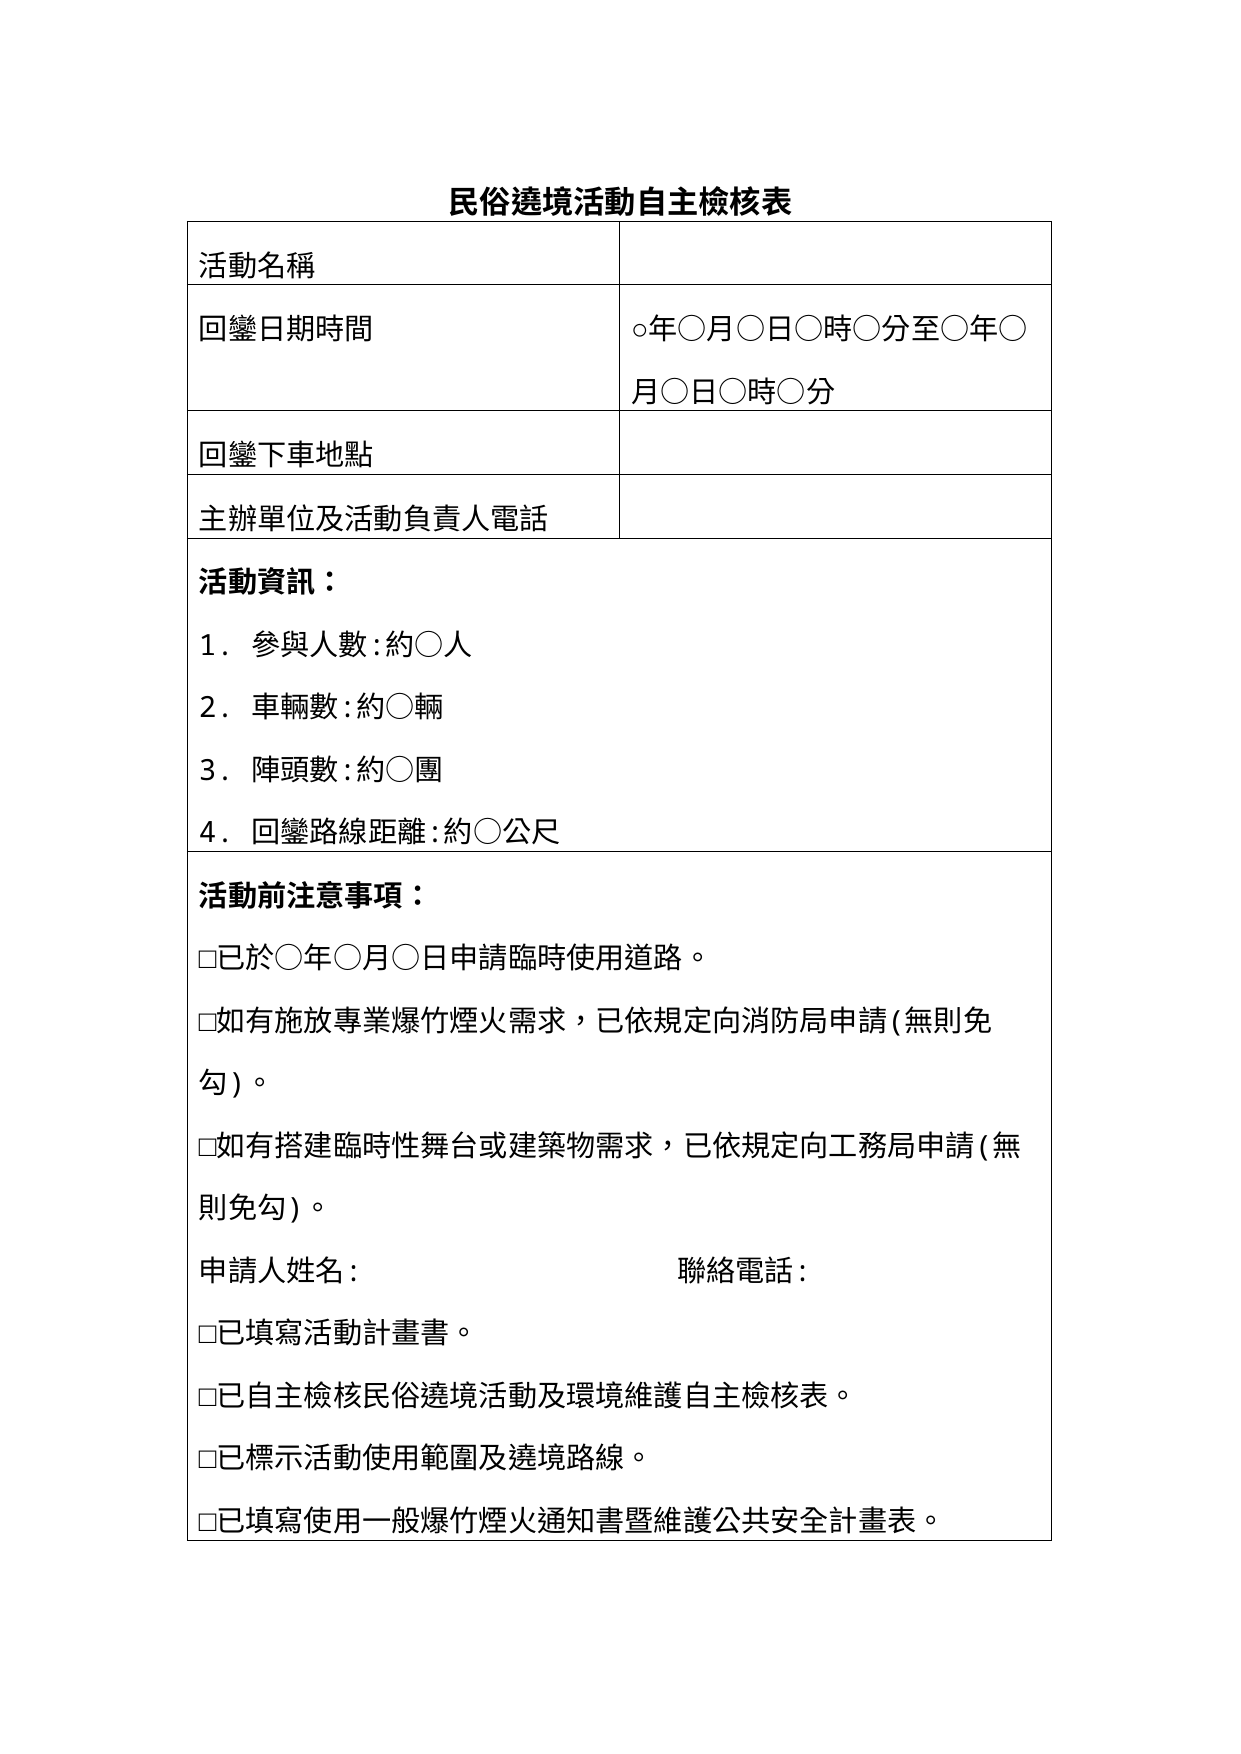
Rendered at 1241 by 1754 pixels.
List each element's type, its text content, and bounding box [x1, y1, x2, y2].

text 民俗遶境活動自主檢核表 [187, 158, 1053, 221]
table_cell 主辦單位及活動負責人電話 [188, 475, 619, 537]
table_cell ○年○月○日○時○分至○年○月○日○時○分 [620, 285, 1051, 410]
table_cell 活動前注意事項： □已於○年○月○日申請臨時使用道路。 □如有施放專業爆竹煙火需求，已依規定向消防局申請(無則免勾)。 □如有搭建臨時性舞台或建築物需求，已依規定向工務局申請(無則免勾)。 申請人姓名: 聯絡電話: □已填寫活動計畫書。 □已自主檢核民俗遶境活動及環境維護自主檢核表。 □已標示活動使用範圍及遶境路線。 □已填寫使用一般爆竹煙火通知書暨維護公共安全計畫表。 [188, 852, 1051, 1539]
table_header [620, 222, 1051, 284]
table_cell [620, 411, 1051, 474]
table_header 活動名稱 [188, 222, 619, 284]
table_cell 回鑾下車地點 [188, 411, 619, 474]
table_cell 回鑾日期時間 [188, 285, 619, 410]
table_cell [620, 475, 1051, 537]
table_cell 活動資訊： 1. 參與人數:約○人 2. 車輛數:約○輛 3. 陣頭數:約○團 4. 回鑾路線距離:約○公尺 [188, 539, 1051, 851]
